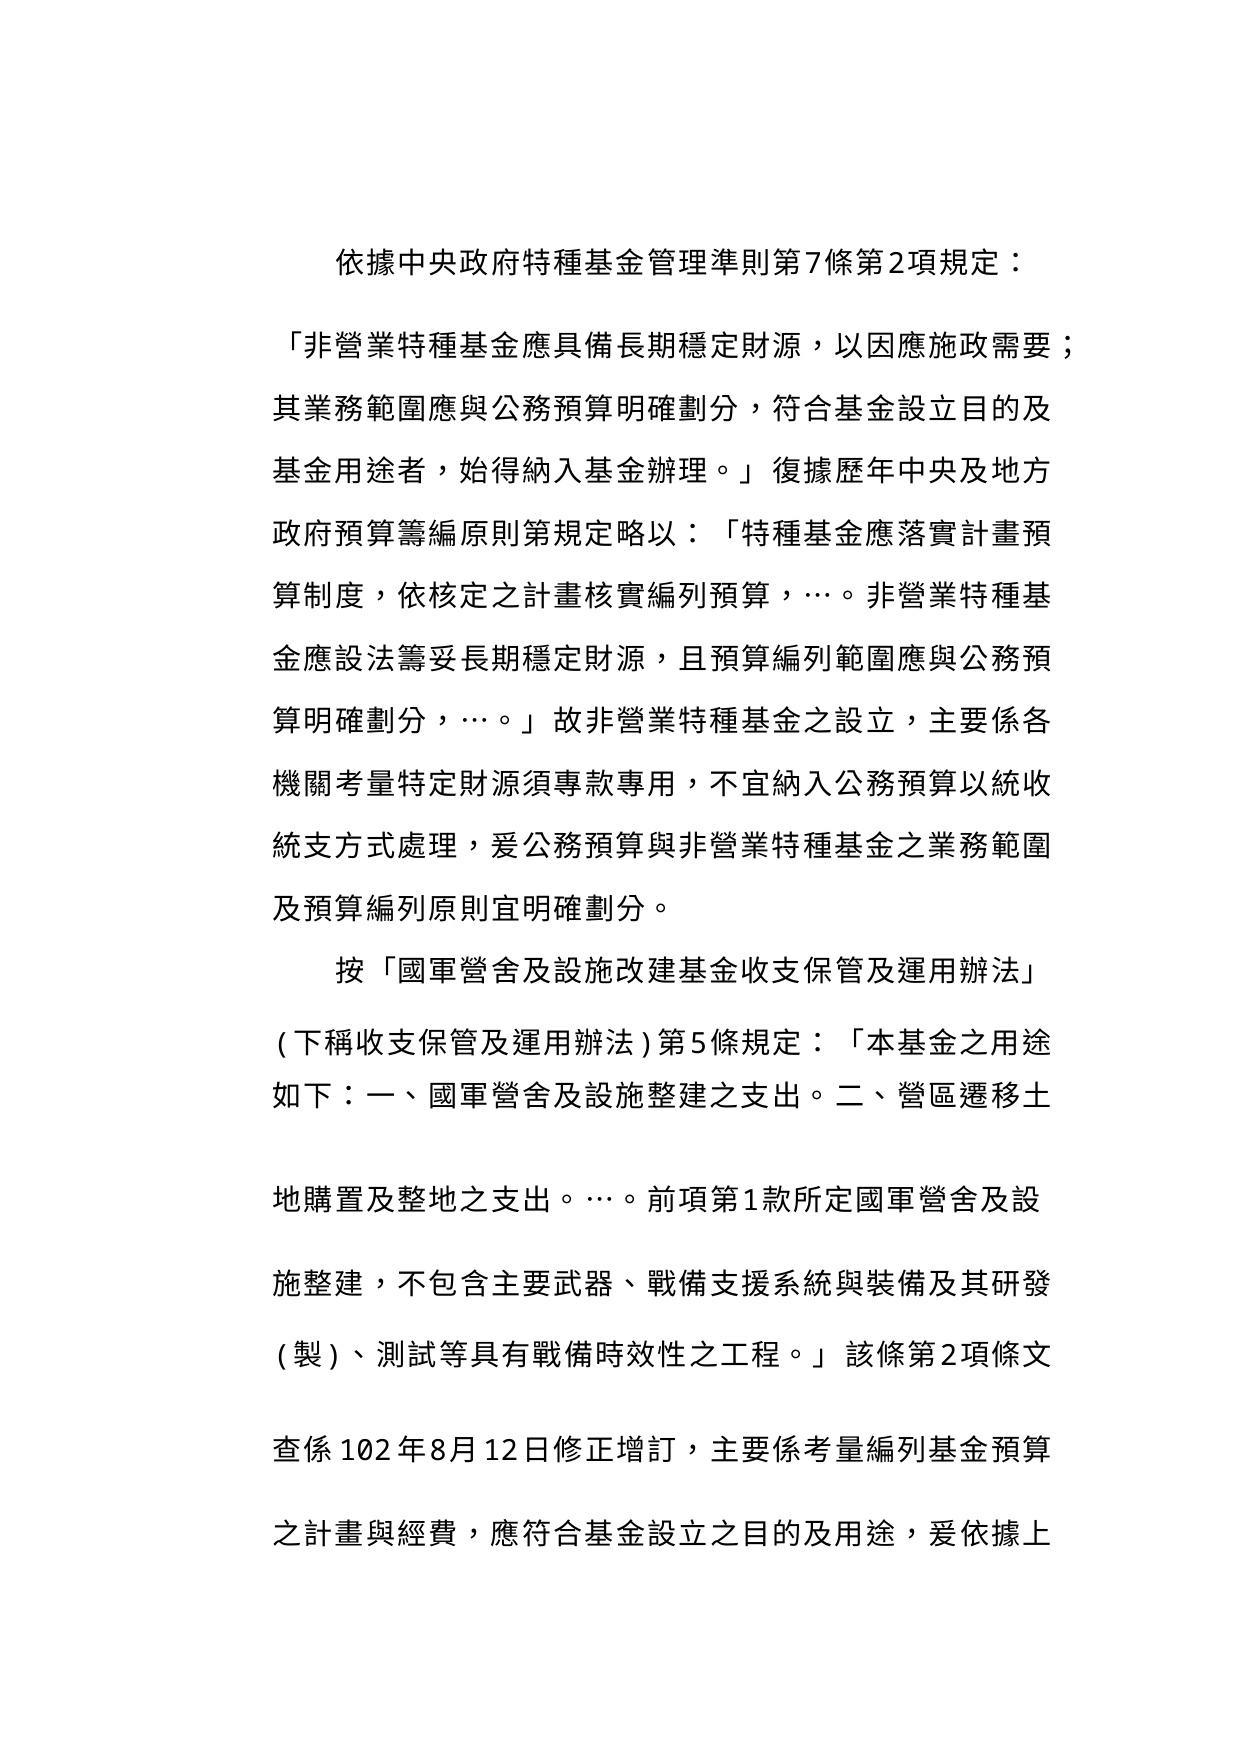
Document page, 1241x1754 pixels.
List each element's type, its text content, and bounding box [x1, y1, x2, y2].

text 依據中央政府特種基金管理準則第7條第2項規定：「非營業特種基金應具備長期穩定財源，以因應施政需要；其業務範圍應與公務預算明確劃分，符合基金設立目的及基金用途者，始得納入基金辦理。」復據歷年中央及地方政府預算籌編原則第規定略以：「特種基金應落實計畫預算制度，依核定之計畫核實編列預算，…。非營業特種基金應設法籌妥長期穩定財源，且預算編列範圍應與公務預算明確劃分，…。」故非營業特種基金之設立，主要係各機關考量特定財源須專款專用，不宜納入公務預算以統收統支方式處理，爰公務預算與非營業特種基金之業務範圍及預算編列原則宜明確劃分。 [266, 177, 1063, 927]
text 按「國軍營舍及設施改建基金收支保管及運用辦法」(下稱收支保管及運用辦法)第5條規定：「本基金之用途如下：一、國軍營舍及設施整建之支出。二、營區遷移土地購置及整地之支出。…。前項第1款所定國軍營舍及設施整建，不包含主要武器、戰備支援系統與裝備及其研發(製)、測試等具有戰備時效性之工程。」該條第2項條文查係102年8月12日修正增訂，主要係考量編列基金預算之計畫與經費，應符合基金設立之目的及用途，爰依據上 [266, 927, 1063, 1552]
